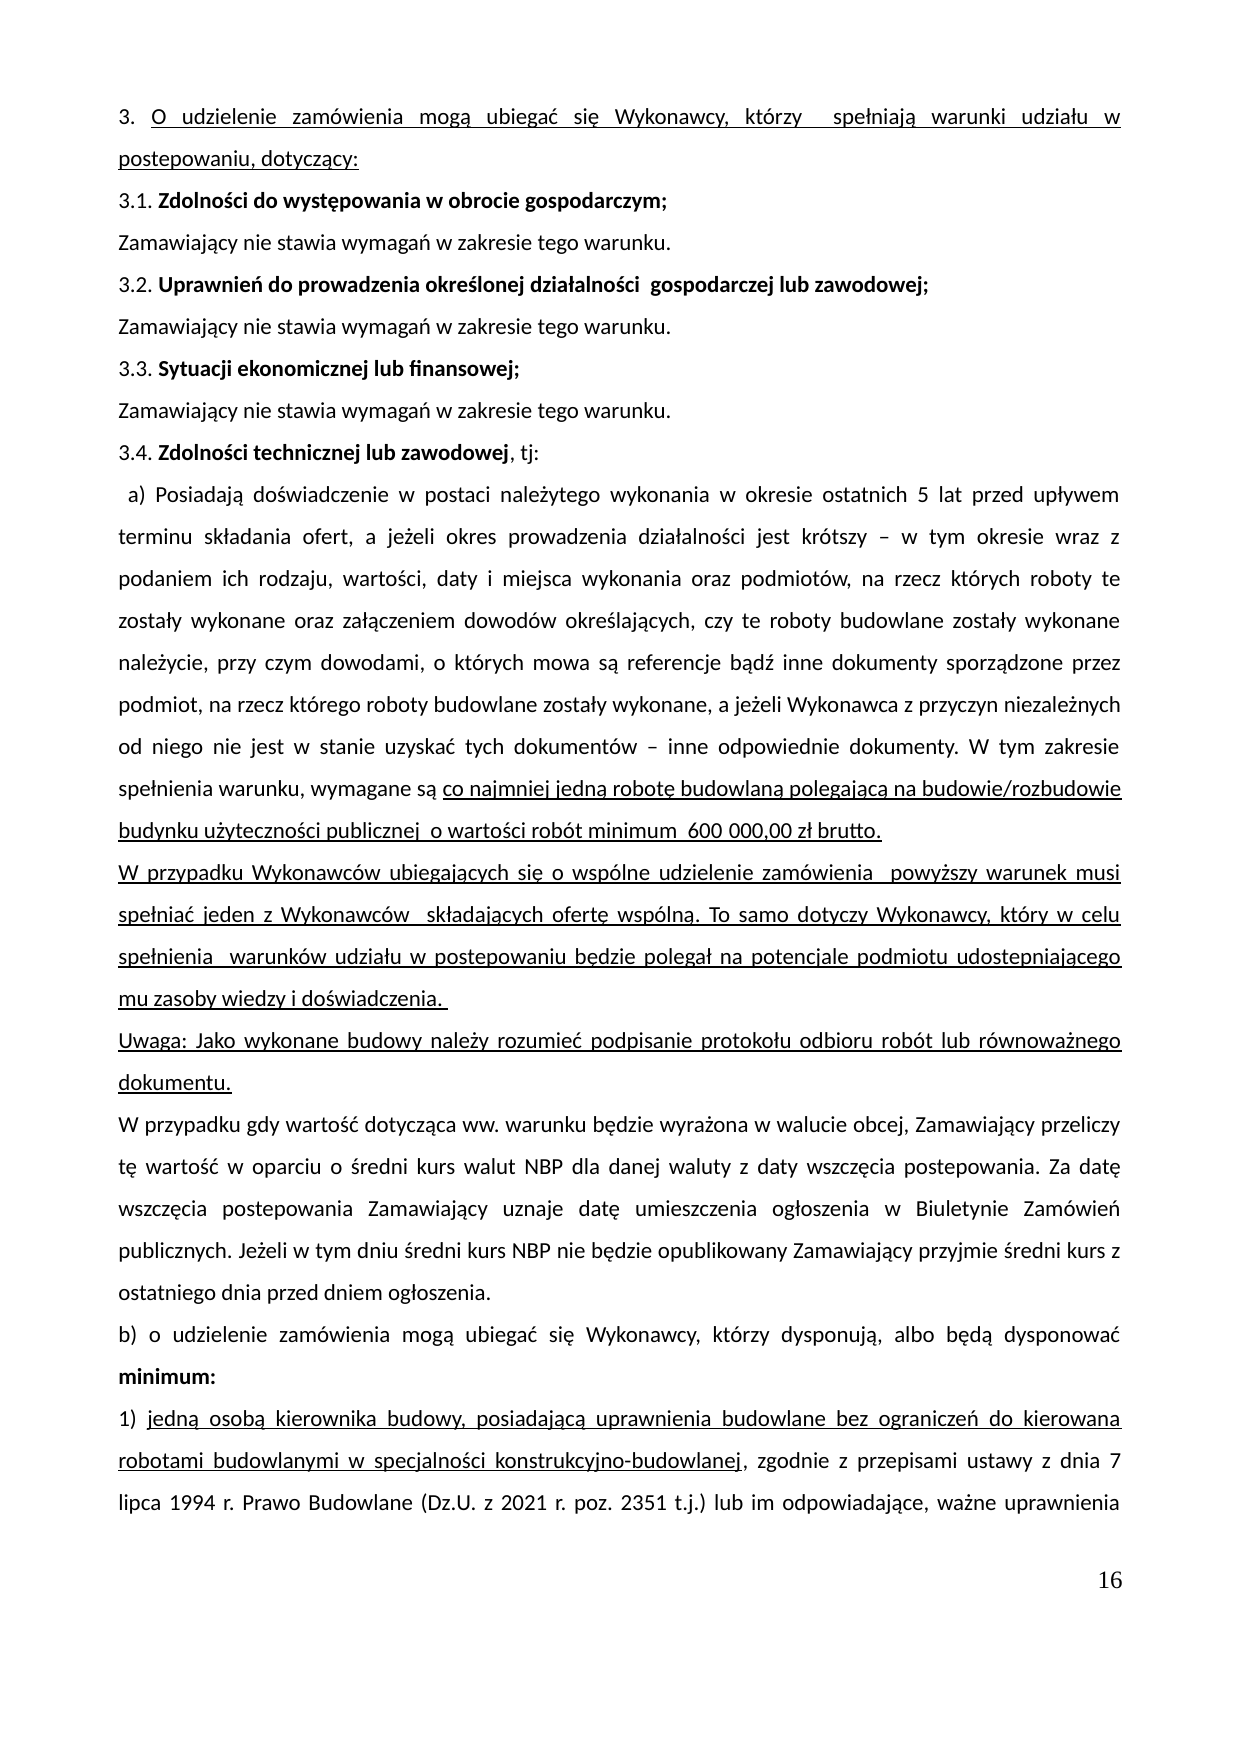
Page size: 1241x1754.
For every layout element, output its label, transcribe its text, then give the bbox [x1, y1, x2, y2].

text 3.3. Sytuacji ekonomicznej lub finansowej; [118, 354, 1122, 382]
text 1) jedną osobą kierownika budowy, posiadającą uprawnienia budowlane bez ograniczeń do kierowana robotami budowlanymi w specjalności konstrukcyjno-budowlanej, zgodnie z przepisami ustawy z dnia 7 lipca 1994 r. Prawo Budowlane (Dz.U. z 2021 r. poz. 2351 t.j.) lub im odpowiadające, ważne uprawnienia [118, 1404, 1122, 1516]
text a) Posiadają doświadczenie w postaci należytego wykonania w okresie ostatnich 5 lat przed upływem terminu składania ofert, a jeżeli okres prowadzenia działalności jest krótszy – w tym okresie wraz z podaniem ich rodzaju, wartości, daty i miejsca wykonania oraz podmiotów, na rzecz których roboty te zostały wykonane oraz załączeniem dowodów określających, czy te roboty budowlane zostały wykonane należycie, przy czym dowodami, o których mowa są referencje bądź inne dokumenty sporządzone przez podmiot, na rzecz którego roboty budowlane zostały wykonane, a jeżeli Wykonawca z przyczyn niezależnych od niego nie jest w stanie uzyskać tych dokumentów – inne odpowiednie dokumenty. W tym zakresie spełnienia warunku, wymagane są co najmniej jedną robotę budowlaną polegającą na budowie/rozbudowie budynku użyteczności publicznej o wartości robót minimum 600 000,00 zł brutto. [118, 480, 1122, 844]
text Zamawiający nie stawia wymagań w zakresie tego warunku. [118, 396, 1122, 424]
text 3.2. Uprawnień do prowadzenia określonej działalności gospodarczej lub zawodowej; [118, 270, 1122, 298]
text W przypadku gdy wartość dotycząca ww. warunku będzie wyrażona w walucie obcej, Zamawiający przeliczy tę wartość w oparciu o średni kurs walut NBP dla danej waluty z daty wszczęcia postepowania. Za datę wszczęcia postepowania Zamawiający uznaje datę umieszczenia ogłoszenia w Biuletynie Zamówień publicznych. Jeżeli w tym dniu średni kurs NBP nie będzie opublikowany Zamawiający przyjmie średni kurs z ostatniego dnia przed dniem ogłoszenia. [118, 1110, 1122, 1306]
text dokumentu. [118, 1052, 1122, 1096]
text b) o udzielenie zamówienia mogą ubiegać się Wykonawcy, którzy dysponują, albo będą dysponować minimum: [118, 1320, 1122, 1390]
text 3. O udzielenie zamówienia mogą ubiegać się Wykonawcy, którzy spełniają warunki udziału w postepowaniu, dotyczący: [118, 102, 1122, 172]
text mu zasoby wiedzy i doświadczenia. [118, 968, 1122, 1012]
text 3.1. Zdolności do występowania w obrocie gospodarczym; [118, 186, 1122, 214]
text Uwaga: Jako wykonane budowy należy rozumieć podpisanie protokołu odbioru robót lub równoważnego [118, 1026, 1122, 1050]
text Zamawiający nie stawia wymagań w zakresie tego warunku. [118, 312, 1122, 340]
text W przypadku Wykonawców ubiegających się o wspólne udzielenie zamówienia powyższy warunek musi spełniać jeden z Wykonawców składających ofertę wspólną. To samo dotyczy Wykonawcy, który w celu spełnienia warunków udziału w postepowaniu będzie polegał na potencjale podmiotu udostepniającego [118, 858, 1122, 966]
text Zamawiający nie stawia wymagań w zakresie tego warunku. [118, 228, 1122, 256]
text 3.4. Zdolności technicznej lub zawodowej, tj: [118, 438, 1122, 466]
